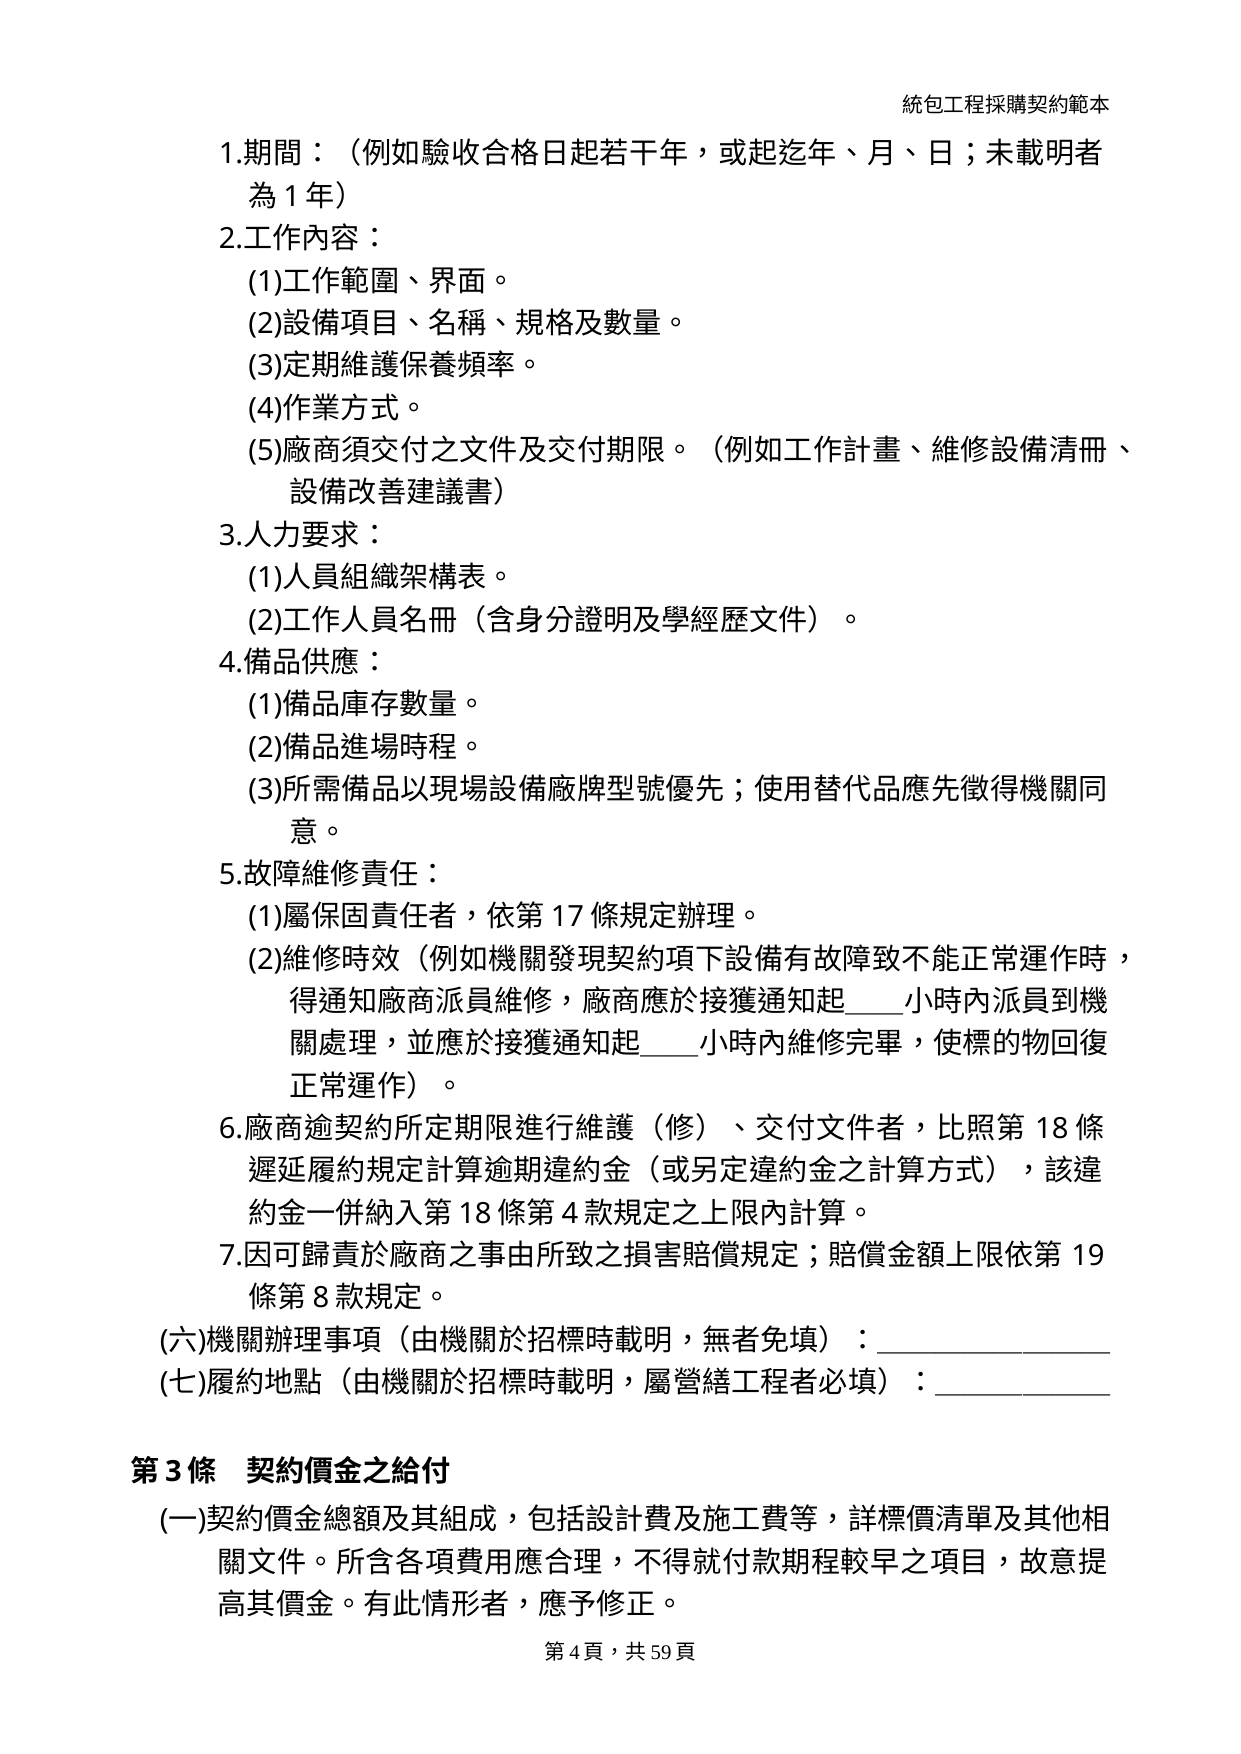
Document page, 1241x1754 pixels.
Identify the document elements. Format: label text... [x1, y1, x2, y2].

text 2.工作內容： [218, 215, 1104, 257]
text (4)作業方式。 [248, 384, 1110, 427]
text 5.故障維修責任： [218, 850, 1104, 893]
text (六)機關辦理事項（由機關於招標時載明，無者免填）：＿＿＿＿＿＿＿＿ [159, 1316, 1110, 1359]
text (1)人員組織架構表。 [248, 554, 1110, 596]
text 第3條 契約價金之給付 [130, 1447, 1110, 1489]
text 7.因可歸責於廠商之事由所致之損害賠償規定；賠償金額上限依第19條第8款規定。 [218, 1232, 1104, 1316]
text (一)契約價金總額及其組成，包括設計費及施工費等，詳標價清單及其他相關文件。所含各項費用應合理，不得就付款期程較早之項目，故意提高其價金。有此情形者，應予修正。 [159, 1496, 1110, 1623]
text (1)備品庫存數量。 [248, 681, 1110, 723]
text (5)廠商須交付之文件及交付期限。（例如工作計畫、維修設備清冊、設備改善建議書） [248, 427, 1110, 511]
text 4.備品供應： [218, 638, 1104, 681]
text (1)工作範圍、界面。 [248, 257, 1110, 299]
text 6.廠商逾契約所定期限進行維護（修）、交付文件者，比照第18條遲延履約規定計算逾期違約金（或另定違約金之計算方式），該違約金一併納入第18條第4款規定之上限內計算。 [218, 1104, 1104, 1232]
text (2)工作人員名冊（含身分證明及學經歷文件）。 [248, 596, 1110, 638]
text (3)定期維護保養頻率。 [248, 342, 1110, 384]
text (七)履約地點（由機關於招標時載明，屬營繕工程者必填）：＿＿＿＿＿＿ [159, 1359, 1110, 1401]
text (1)屬保固責任者，依第17條規定辦理。 [248, 893, 1110, 935]
text (3)所需備品以現場設備廠牌型號優先；使用替代品應先徵得機關同意。 [248, 766, 1110, 850]
text (2)備品進場時程。 [248, 723, 1110, 766]
text (2)設備項目、名稱、規格及數量。 [248, 299, 1110, 342]
text 1.期間：（例如驗收合格日起若干年，或起迄年、月、日；未載明者，為1年） [218, 130, 1104, 215]
text 3.人力要求： [218, 511, 1104, 554]
text (2)維修時效（例如機關發現契約項下設備有故障致不能正常運作時，得通知廠商派員維修，廠商應於接獲通知起＿＿小時內派員到機關處理，並應於接獲通知起＿＿小時內維修完畢，使標的物回復正常運作）。 [248, 935, 1110, 1104]
